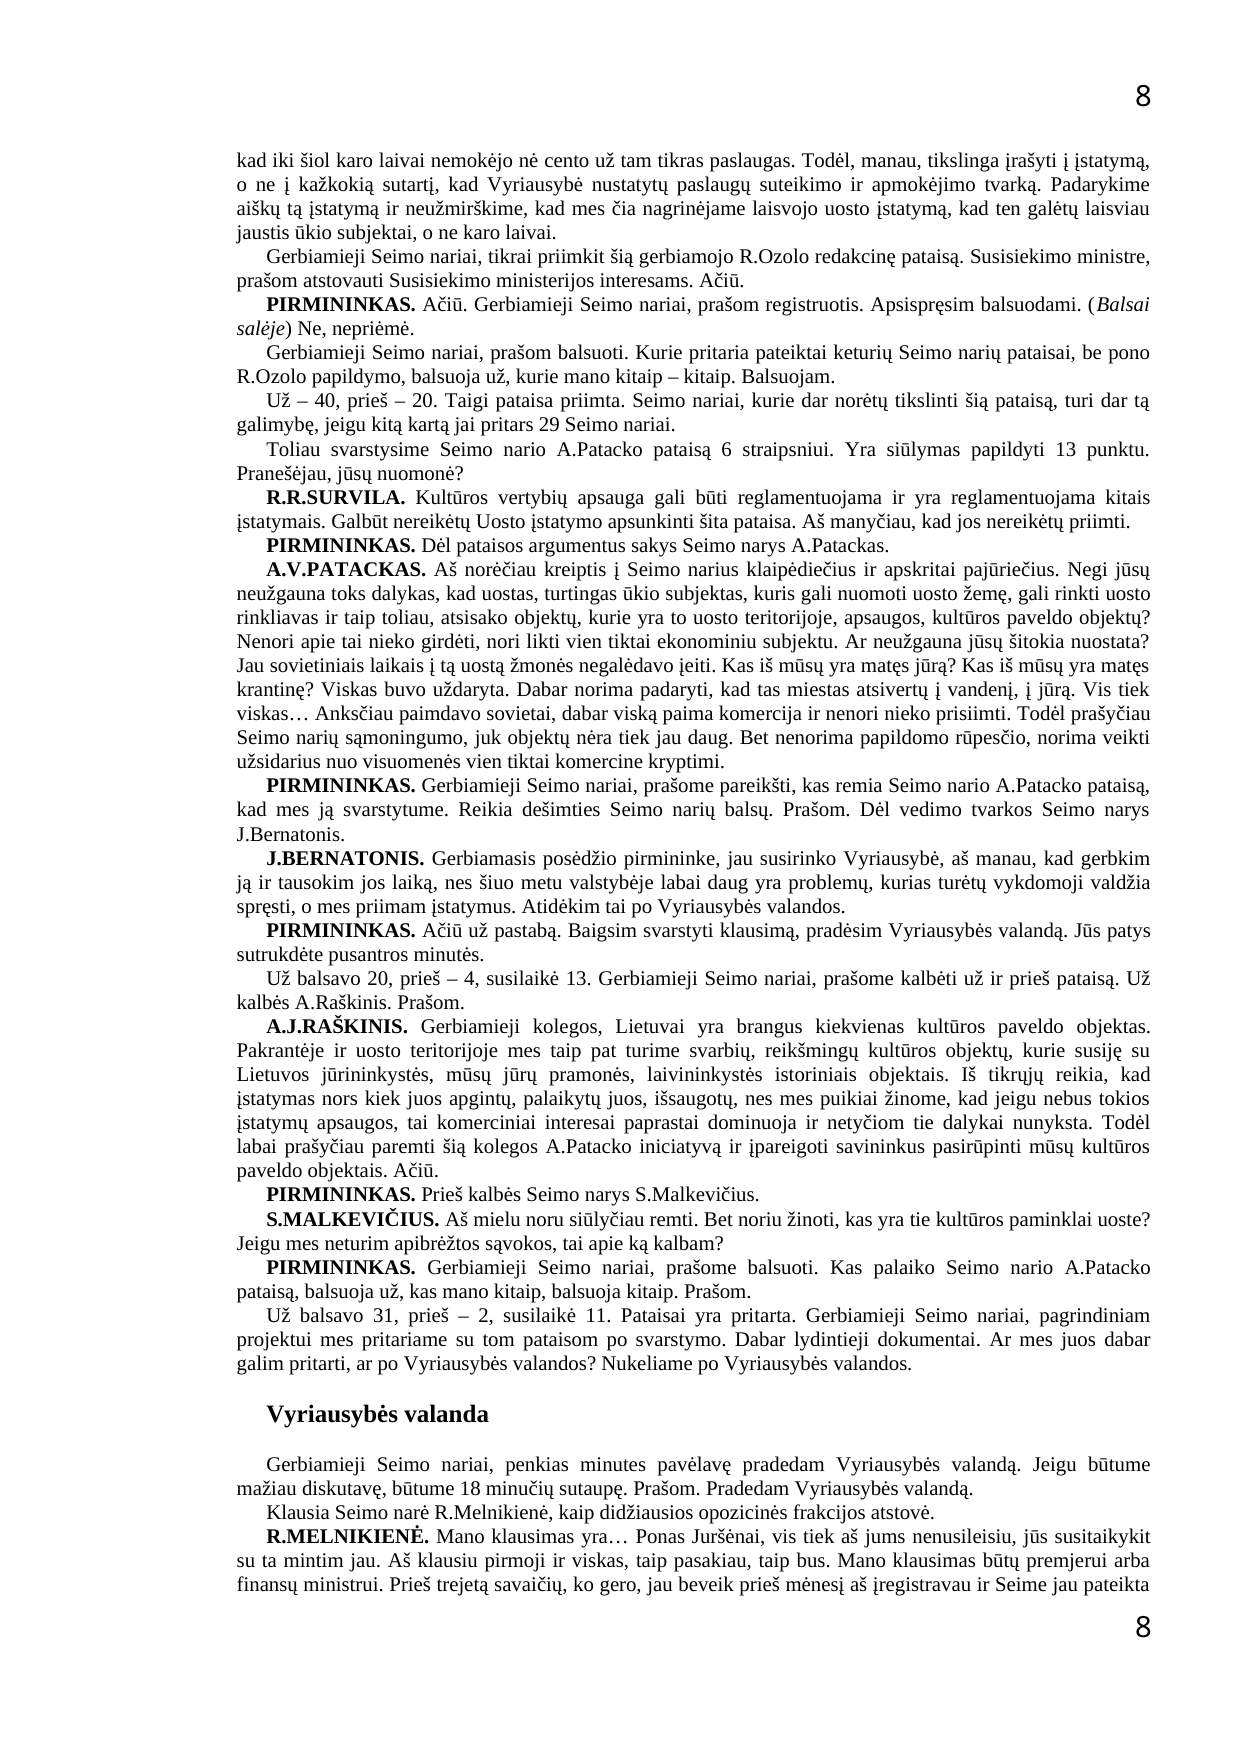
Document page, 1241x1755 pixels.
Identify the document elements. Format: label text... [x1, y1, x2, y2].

text A.J.RAŠKINIS. Gerbiamieji kolegos, Lietuvai yra brangus kiekvienas kultūros paveldo objektas. Pakrantėje ir uosto teritorijoje mes taip pat turime svarbių, reikšmingų kultūros objektų, kurie susiję su Lietuvos jūrininkystės, mūsų jūrų pramonės, laivininkystės istoriniais objektais. Iš tikrųjų reikia, kad įstatymas nors kiek juos apgintų, palaikytų juos, išsaugotų, nes mes puikiai žinome, kad jeigu nebus tokios įstatymų apsaugos, tai komerciniai interesai paprastai dominuoja ir netyčiom tie dalykai nunyksta. Todėl labai prašyčiau paremti šią kolegos A.Patacko iniciatyvą ir įpareigoti savininkus pasirūpinti mūsų kultūros paveldo objektais. Ačiū. [236, 1014, 1152, 1182]
text PIRMININKAS. Dėl pataisos argumentus sakys Seimo narys A.Patackas. [236, 533, 1152, 557]
text Klausia Seimo narė R.Melnikienė, kaip didžiausios opozicinės frakcijos atstovė. [236, 1500, 1152, 1524]
text kad iki šiol karo laivai nemokėjo nė cento už tam tikras paslaugas. Todėl, manau, tikslinga įrašyti į įstatymą, o ne į kažkokią sutartį, kad Vyriausybė nustatytų paslaugų suteikimo ir apmokėjimo tvarką. Padarykime aiškų tą įstatymą ir neužmirškime, kad mes čia nagrinėjame laisvojo uosto įstatymą, kad ten galėtų laisviau jaustis ūkio subjektai, o ne karo laivai. [236, 148, 1152, 244]
text PIRMININKAS. Prieš kalbės Seimo narys S.Malkevičius. [236, 1182, 1152, 1206]
text J.BERNATONIS. Gerbiamasis posėdžio pirmininke, jau susirinko Vyriausybė, aš manau, kad gerbkim ją ir tausokim jos laiką, nes šiuo metu valstybėje labai daug yra problemų, kurias turėtų vykdomoji valdžia spręsti, o mes priimam įstatymus. Atidėkim tai po Vyriausybės valandos. [236, 846, 1152, 918]
text Vyriausybės valanda [236, 1399, 1152, 1428]
text S.MALKEVIČIUS. Aš mielu noru siūlyčiau remti. Bet noriu žinoti, kas yra tie kultūros paminklai uoste? Jeigu mes neturim apibrėžtos sąvokos, tai apie ką kalbam? [236, 1206, 1152, 1254]
text PIRMININKAS. Ačiū. Gerbiamieji Seimo nariai, prašom registruotis. Apsispręsim balsuodami. (Balsai salėje) Ne, nepriėmė. [236, 292, 1152, 340]
text R.MELNIKIENĖ. Mano klausimas yra… Ponas Juršėnai, vis tiek aš jums nenusileisiu, jūs susitaikykit su ta mintim jau. Aš klausiu pirmoji ir viskas, taip pasakiau, taip bus. Mano klausimas būtų premjerui arba finansų ministrui. Prieš trejetą savaičių, ko gero, jau beveik prieš mėnesį aš įregistravau ir Seime jau pateikta [236, 1524, 1152, 1596]
text Gerbiamieji Seimo nariai, penkias minutes pavėlavę pradedam Vyriausybės valandą. Jeigu būtume mažiau diskutavę, būtume 18 minučių sutaupę. Prašom. Pradedam Vyriausybės valandą. [236, 1452, 1152, 1500]
text Gerbiamieji Seimo nariai, tikrai priimkit šią gerbiamojo R.Ozolo redakcinę pataisą. Susisiekimo ministre, prašom atstovauti Susisiekimo ministerijos interesams. Ačiū. [236, 244, 1152, 292]
text Gerbiamieji Seimo nariai, prašom balsuoti. Kurie pritaria pateiktai keturių Seimo narių pataisai, be pono R.Ozolo papildymo, balsuoja už, kurie mano kitaip – kitaip. Balsuojam. [236, 340, 1152, 388]
text PIRMININKAS. Gerbiamieji Seimo nariai, prašome balsuoti. Kas palaiko Seimo nario A.Patacko pataisą, balsuoja už, kas mano kitaip, balsuoja kitaip. Prašom. [236, 1254, 1152, 1303]
text R.R.SURVILA. Kultūros vertybių apsauga gali būti reglamentuojama ir yra reglamentuojama kitais įstatymais. Galbūt nereikėtų Uosto įstatymo apsunkinti šita pataisa. Aš manyčiau, kad jos nereikėtų priimti. [236, 484, 1152, 533]
text A.V.PATACKAS. Aš norėčiau kreiptis į Seimo narius klaipėdiečius ir apskritai pajūriečius. Negi jūsų neužgauna toks dalykas, kad uostas, turtingas ūkio subjektas, kuris gali nuomoti uosto žemę, gali rinkti uosto rinkliavas ir taip toliau, atsisako objektų, kurie yra to uosto teritorijoje, apsaugos, kultūros paveldo objektų? Nenori apie tai nieko girdėti, nori likti vien tiktai ekonominiu subjektu. Ar neužgauna jūsų šitokia nuostata? Jau sovietiniais laikais į tą uostą žmonės negalėdavo įeiti. Kas iš mūsų yra matęs jūrą? Kas iš mūsų yra matęs krantinę? Viskas buvo uždaryta. Dabar norima padaryti, kad tas miestas atsivertų į vandenį, į jūrą. Vis tiek viskas… Anksčiau paimdavo sovietai, dabar viską paima komercija ir nenori nieko prisiimti. Todėl prašyčiau Seimo narių sąmoningumo, juk objektų nėra tiek jau daug. Bet nenorima papildomo rūpesčio, norima veikti užsidarius nuo visuomenės vien tiktai komercine kryptimi. [236, 557, 1152, 773]
text Už balsavo 31, prieš – 2, susilaikė 11. Pataisai yra pritarta. Gerbiamieji Seimo nariai, pagrindiniam projektui mes pritariame su tom pataisom po svarstymo. Dabar lydintieji dokumentai. Ar mes juos dabar galim pritarti, ar po Vyriausybės valandos? Nukeliame po Vyriausybės valandos. [236, 1303, 1152, 1375]
text PIRMININKAS. Gerbiamieji Seimo nariai, prašome pareikšti, kas remia Seimo nario A.Patacko pataisą, kad mes ją svarstytume. Reikia dešimties Seimo narių balsų. Prašom. Dėl vedimo tvarkos Seimo narys J.Bernatonis. [236, 773, 1152, 846]
text PIRMININKAS. Ačiū už pastabą. Baigsim svarstyti klausimą, pradėsim Vyriausybės valandą. Jūs patys sutrukdėte pusantros minutės. [236, 918, 1152, 966]
text Toliau svarstysime Seimo nario A.Patacko pataisą 6 straipsniui. Yra siūlymas papildyti 13 punktu. Pranešėjau, jūsų nuomonė? [236, 436, 1152, 484]
text Už balsavo 20, prieš – 4, susilaikė 13. Gerbiamieji Seimo nariai, prašome kalbėti už ir prieš pataisą. Už kalbės A.Raškinis. Prašom. [236, 966, 1152, 1014]
text Už – 40, prieš – 20. Taigi pataisa priimta. Seimo nariai, kurie dar norėtų tikslinti šią pataisą, turi dar tą galimybę, jeigu kitą kartą jai pritars 29 Seimo nariai. [236, 388, 1152, 436]
